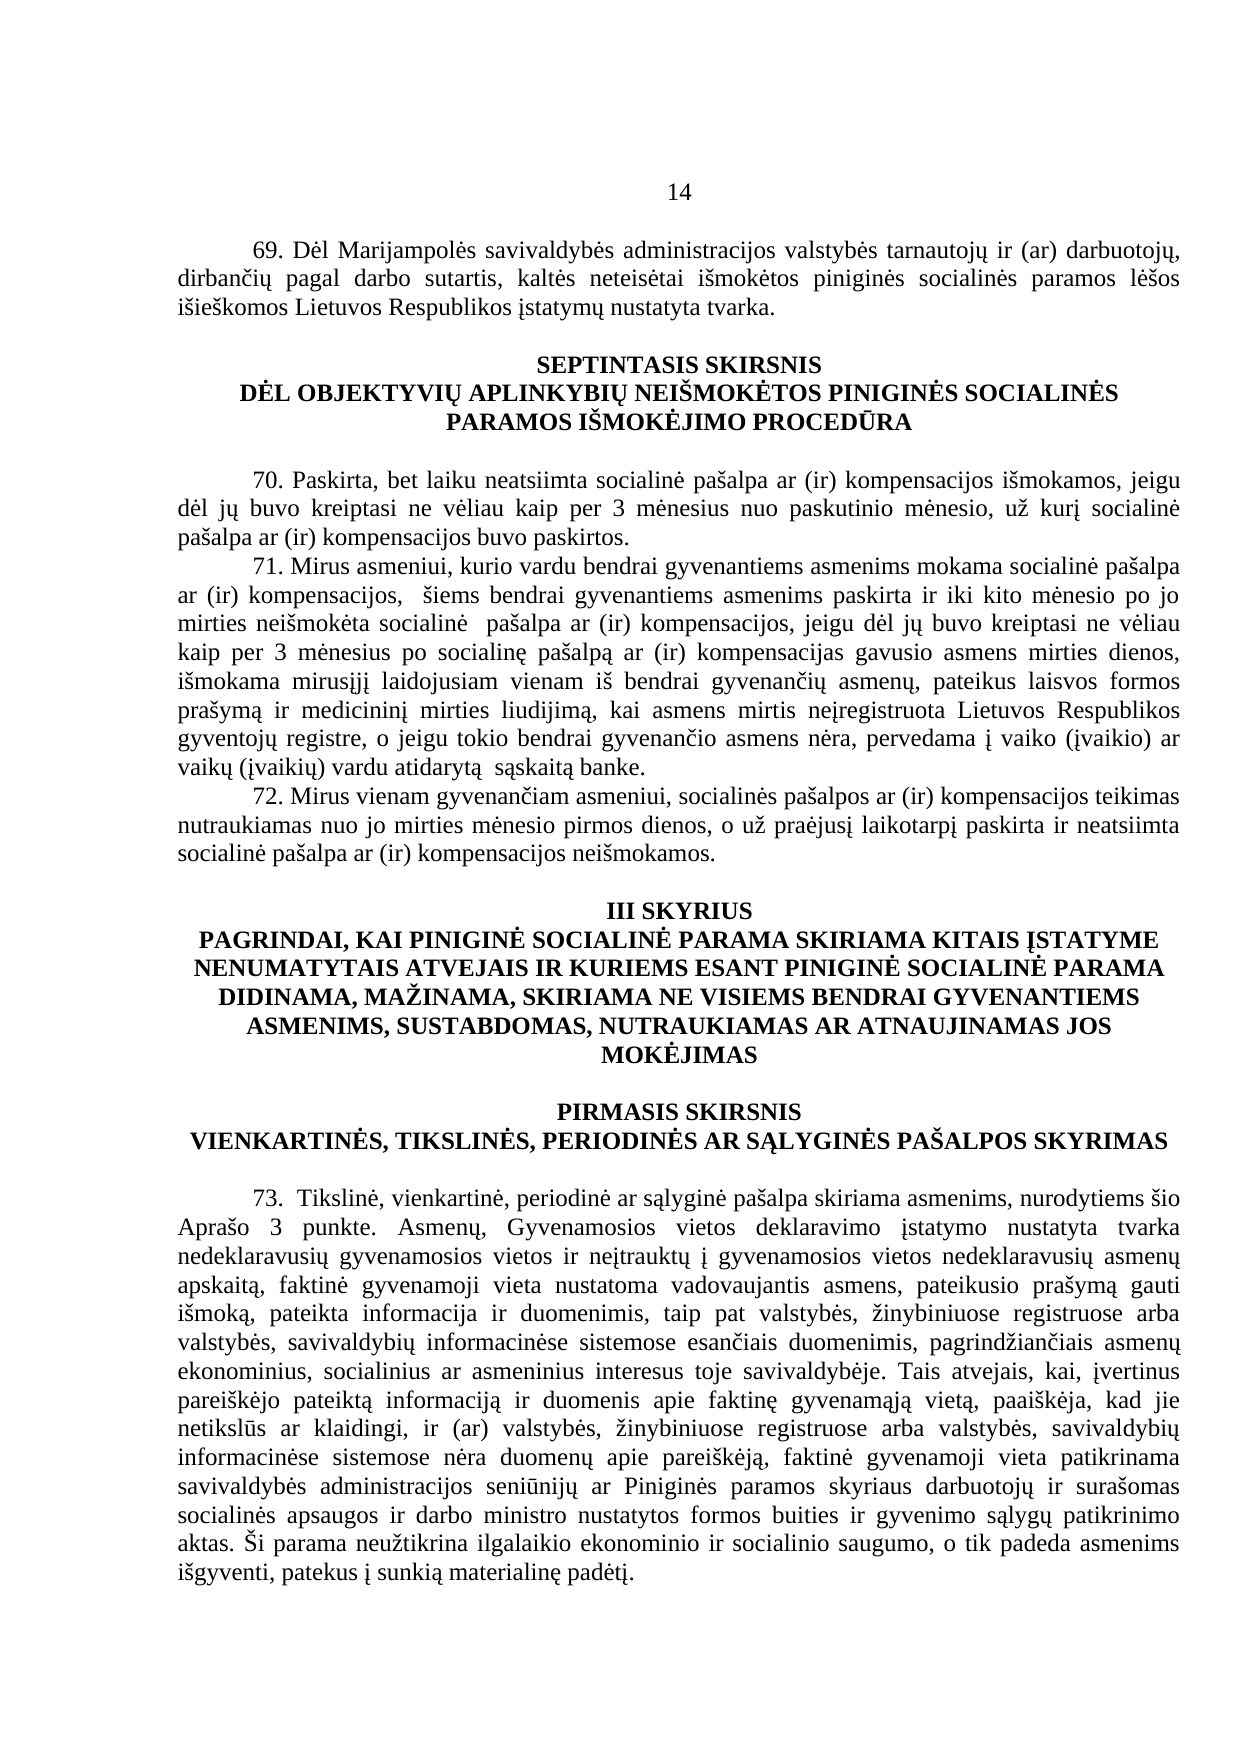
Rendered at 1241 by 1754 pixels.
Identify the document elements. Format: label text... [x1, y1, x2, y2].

text DĖL OBJEKTYVIŲ APLINKYBIŲ NEIŠMOKĖTOS PINIGINĖS SOCIALINĖS PARAMOS IŠMOKĖJIMO PROCEDŪRA [177, 378, 1181, 436]
text PAGRINDAI, KAI PINIGINĖ SOCIALINĖ PARAMA SKIRIAMA KITAIS ĮSTATYME NENUMATYTAIS ATVEJAIS IR KURIEMS ESANT PINIGINĖ SOCIALINĖ PARAMA DIDINAMA, MAŽINAMA, SKIRIAMA NE VISIEMS BENDRAI GYVENANTIEMS ASMENIMS, SUSTABDOMAS, NUTRAUKIAMAS AR ATNAUJINAMAS JOS MOKĖJIMAS [177, 925, 1181, 1068]
text 72. Mirus vienam gyvenančiam asmeniui, socialinės pašalpos ar (ir) kompensacijos teikimas nutraukiamas nuo jo mirties mėnesio pirmos dienos, o už praėjusį laikotarpį paskirta ir neatsiimta socialinė pašalpa ar (ir) kompensacijos neišmokamos. [177, 781, 1181, 867]
text 71. Mirus asmeniui, kurio vardu bendrai gyvenantiems asmenims mokama socialinė pašalpa ar (ir) kompensacijos, šiems bendrai gyvenantiems asmenims paskirta ir iki kito mėnesio po jo mirties neišmokėta socialinė pašalpa ar (ir) kompensacijos, jeigu dėl jų buvo kreiptasi ne vėliau kaip per 3 mėnesius po socialinę pašalpą ar (ir) kompensacijas gavusio asmens mirties dienos, išmokama mirusįjį laidojusiam vienam iš bendrai gyvenančių asmenų, pateikus laisvos formos prašymą ir medicininį mirties liudijimą, kai asmens mirtis neįregistruota Lietuvos Respublikos gyventojų registre, o jeigu tokio bendrai gyvenančio asmens nėra, pervedama į vaiko (įvaikio) ar vaikų (įvaikių) vardu atidarytą sąskaitą banke. [177, 551, 1181, 781]
text 70. Paskirta, bet laiku neatsiimta socialinė pašalpa ar (ir) kompensacijos išmokamos, jeigu dėl jų buvo kreiptasi ne vėliau kaip per 3 mėnesius nuo paskutinio mėnesio, už kurį socialinė pašalpa ar (ir) kompensacijos buvo paskirtos. [177, 465, 1181, 551]
text PIRMASIS SKIRSNIS [177, 1097, 1181, 1126]
text 73. Tikslinė, vienkartinė, periodinė ar sąlyginė pašalpa skiriama asmenims, nurodytiems šio Aprašo 3 punkte. Asmenų, Gyvenamosios vietos deklaravimo įstatymo nustatyta tvarka nedeklaravusių gyvenamosios vietos ir neįtrauktų į gyvenamosios vietos nedeklaravusių asmenų apskaitą, faktinė gyvenamoji vieta nustatoma vadovaujantis asmens, pateikusio prašymą gauti išmoką, pateikta informacija ir duomenimis, taip pat valstybės, žinybiniuose registruose arba valstybės, savivaldybių informacinėse sistemose esančiais duomenimis, pagrindžiančiais asmenų ekonominius, socialinius ar asmeninius interesus toje savivaldybėje. Tais atvejais, kai, įvertinus pareiškėjo pateiktą informaciją ir duomenis apie faktinę gyvenamąją vietą, paaiškėja, kad jie netikslūs ar klaidingi, ir (ar) valstybės, žinybiniuose registruose arba valstybės, savivaldybių informacinėse sistemose nėra duomenų apie pareiškėją, faktinė gyvenamoji vieta patikrinama savivaldybės administracijos seniūnijų ar Piniginės paramos skyriaus darbuotojų ir surašomas socialinės apsaugos ir darbo ministro nustatytos formos buities ir gyvenimo sąlygų patikrinimo aktas. Ši parama neužtikrina ilgalaikio ekonominio ir socialinio saugumo, o tik padeda asmenims išgyventi, patekus į sunkią materialinę padėtį. [177, 1183, 1181, 1586]
text 69. Dėl Marijampolės savivaldybės administracijos valstybės tarnautojų ir (ar) darbuotojų, dirbančių pagal darbo sutartis, kaltės neteisėtai išmokėtos piniginės socialinės paramos lėšos išieškomos Lietuvos Respublikos įstatymų nustatyta tvarka. [177, 235, 1181, 321]
text VIENKARTINĖS, TIKSLINĖS, PERIODINĖS AR SĄLYGINĖS PAŠALPOS SKYRIMAS [177, 1126, 1181, 1155]
text III SKYRIUS [177, 896, 1181, 925]
text SEPTINTASIS SKIRSNIS [177, 350, 1181, 378]
